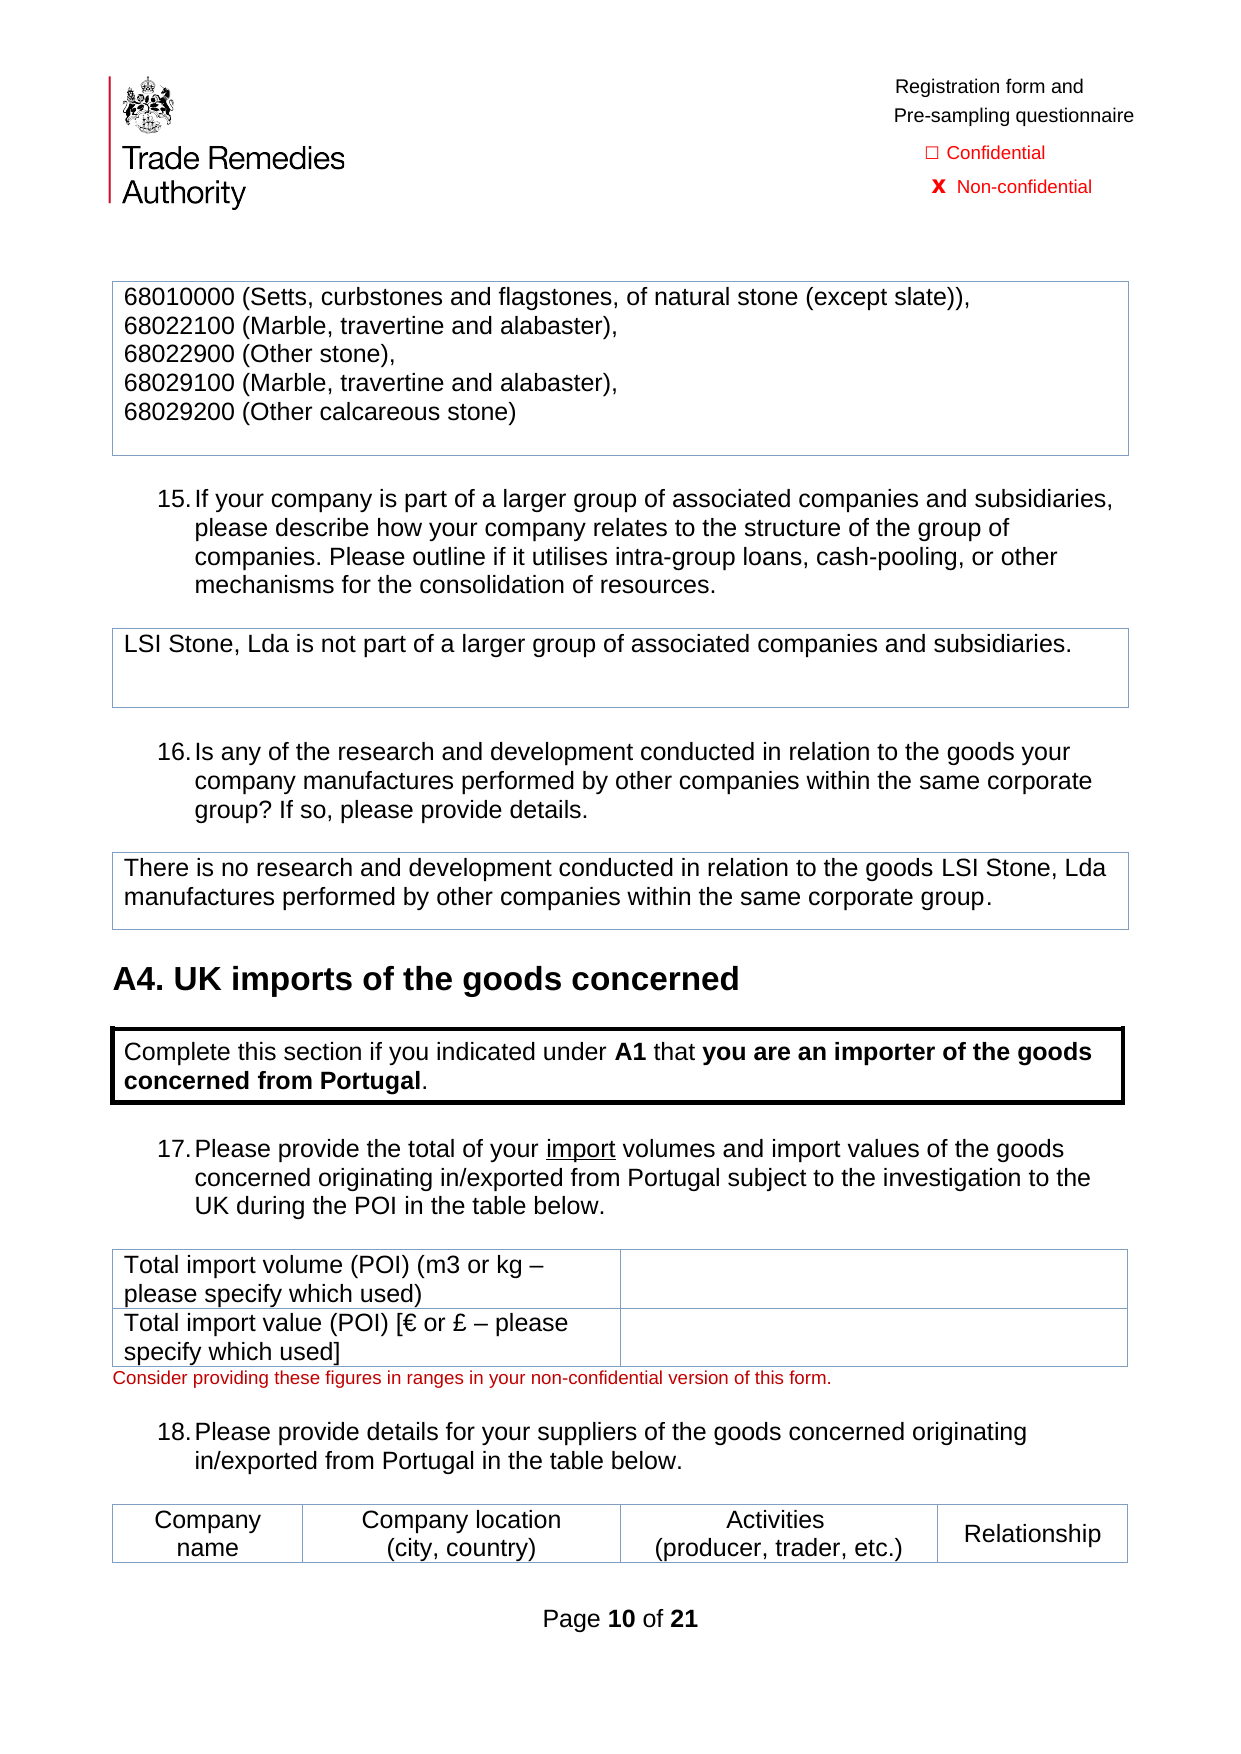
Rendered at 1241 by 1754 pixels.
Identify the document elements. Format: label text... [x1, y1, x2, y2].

table_header LSI Stone, Lda is not part of a larger group of associated companies and subsidiaries. [113, 629, 1128, 707]
list Please provide the total of your import volumes and import values of the goods concerned originating in/exported from Portugal subject to the investigation to the UK during the POI in the table below. [157, 1134, 1128, 1220]
subtitle A4. UK imports of the goods concerned [112, 959, 1128, 998]
list Is any of the research and development conducted in relation to the goods your company manufactures performed by other companies within the same corporate group? If so, please provide details. [157, 737, 1128, 823]
table_header [621, 1250, 1127, 1307]
table_cell [621, 1309, 1127, 1366]
table_header Company location (city, country) [303, 1505, 620, 1562]
list Please provide details for your suppliers of the goods concerned originating in/exported from Portugal in the table below. [157, 1417, 1128, 1475]
table_header There is no research and development conducted in relation to the goods LSI Stone, Lda manufactures performed by other companies within the same corporate group. [113, 853, 1128, 929]
table_header Total import volume (POI) (m3 or kg – please specify which used) [113, 1250, 620, 1307]
table_cell Total import value (POI) [€ or £ – please specify which used] [113, 1309, 620, 1366]
text Consider providing these figures in ranges in your non-confidential version of this form. [112, 1367, 1128, 1388]
table_header Company name [113, 1505, 302, 1562]
table_header Relationship [938, 1505, 1127, 1562]
list If your company is part of a larger group of associated companies and subsidiaries, please describe how your company relates to the structure of the group of companies. Please outline if it utilises intra-group loans, cash-pooling, or other mechanisms for the consolidation of resources. [157, 484, 1128, 599]
table_header Complete this section if you indicated under A1 that you are an importer of the goods concerned from Portugal. [115, 1031, 1121, 1100]
table_header Activities (producer, trader, etc.) [621, 1505, 937, 1562]
table_header 68010000 (Setts, curbstones and flagstones, of natural stone (except slate)), 68022100 (Marble, travertine and alabaster), 68022900 (Other stone), 68029100 (Marble, travertine and alabaster), 68029200 (Other calcareous stone) [113, 282, 1128, 454]
